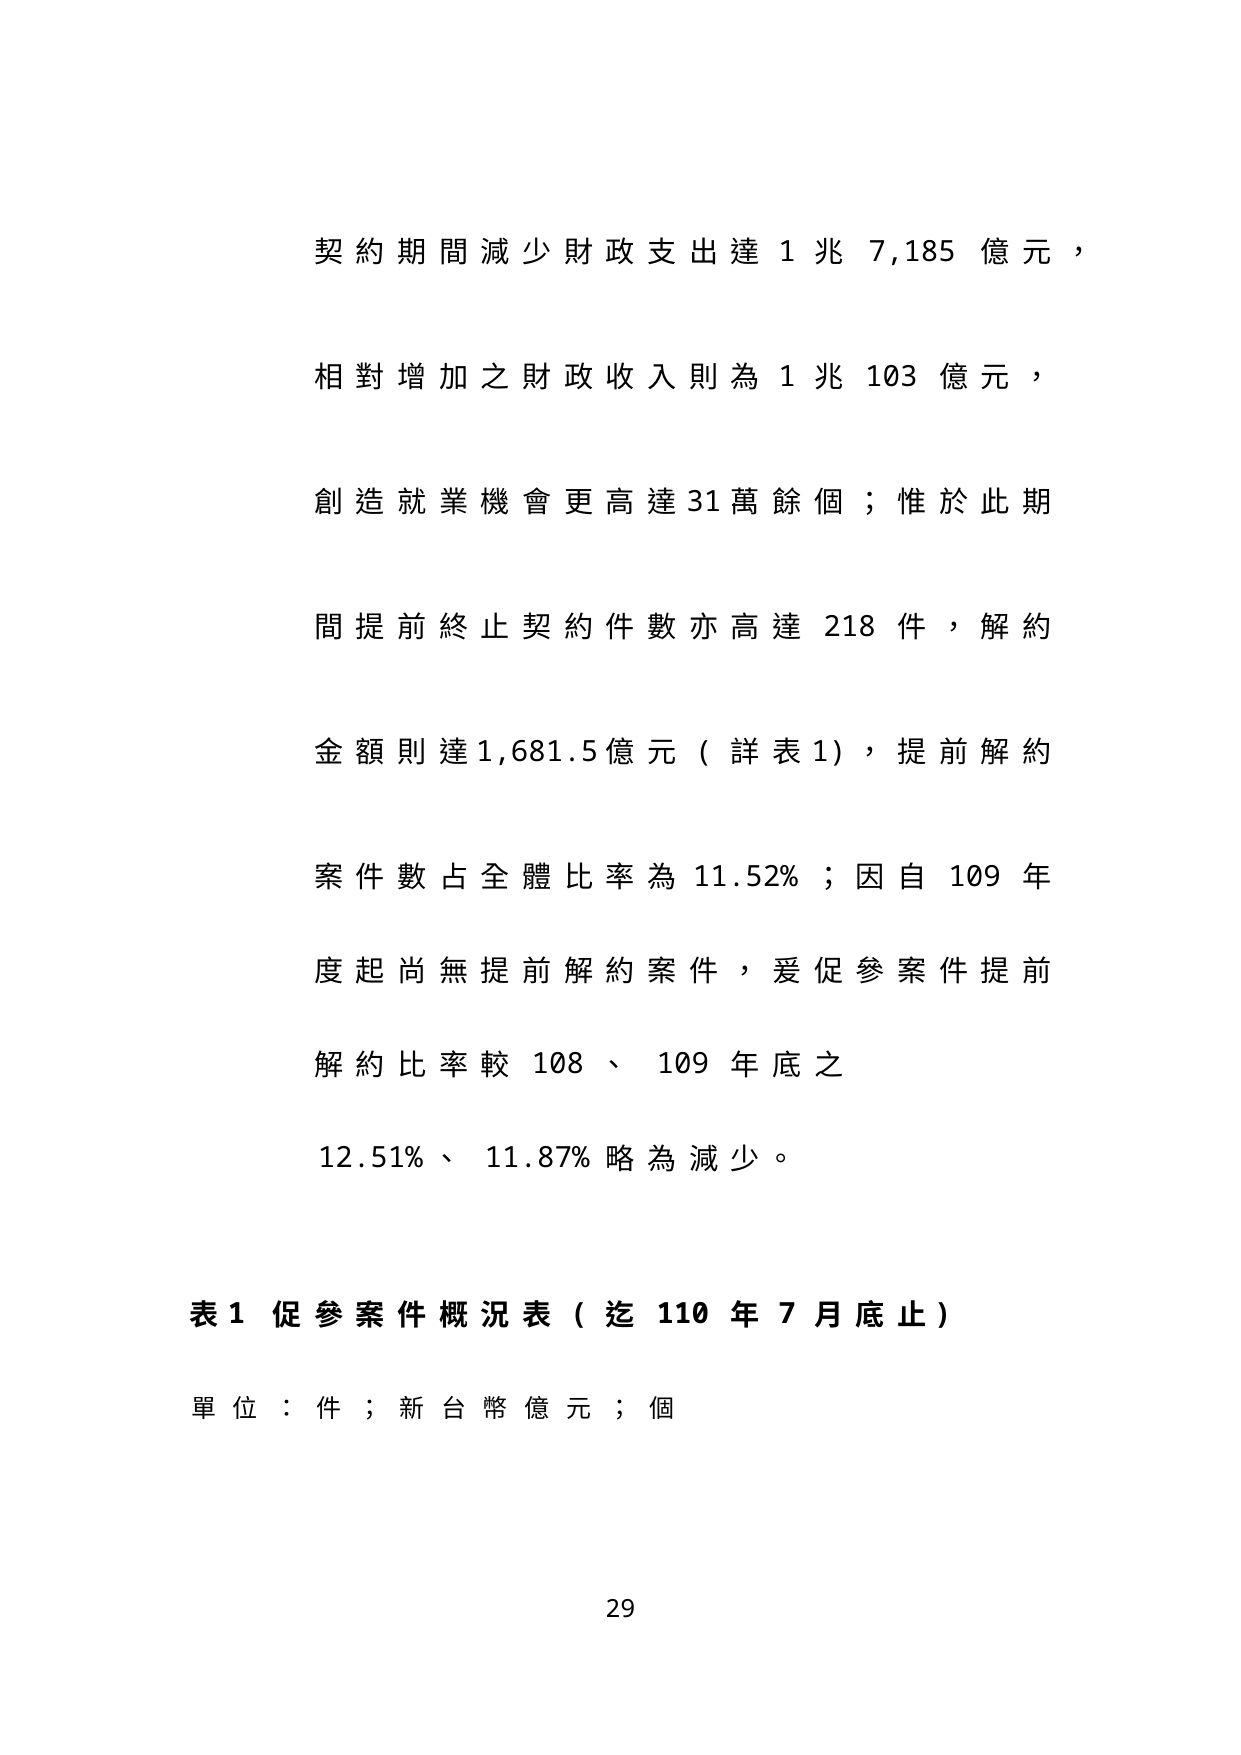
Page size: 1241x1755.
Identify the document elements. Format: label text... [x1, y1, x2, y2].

text 據財政部促參司提供資料顯示，截至110年7月底止促參案件簽約件數計1,893件、民間投資金額1兆6,786億元，契約期間減少財政支出達1兆7,185億元，相對增加之財政收入則為1兆103億元，創造就業機會更高達31萬餘個；惟於此期間提前終止契約件數亦高達218件，解約金額則達1,681.5億元(詳表1)，提前解約案件數占全體比率為11.52%；因自109年度起尚無提前解約案件，爰促參案件提前解約比率較108、109年底之12.51%、11.87%略為減少。 [271, 177, 1058, 1177]
text 表1 促參案件概況表(迄110年7月底止) 單位：件；新台幣億元；個 [154, 1240, 1072, 1427]
